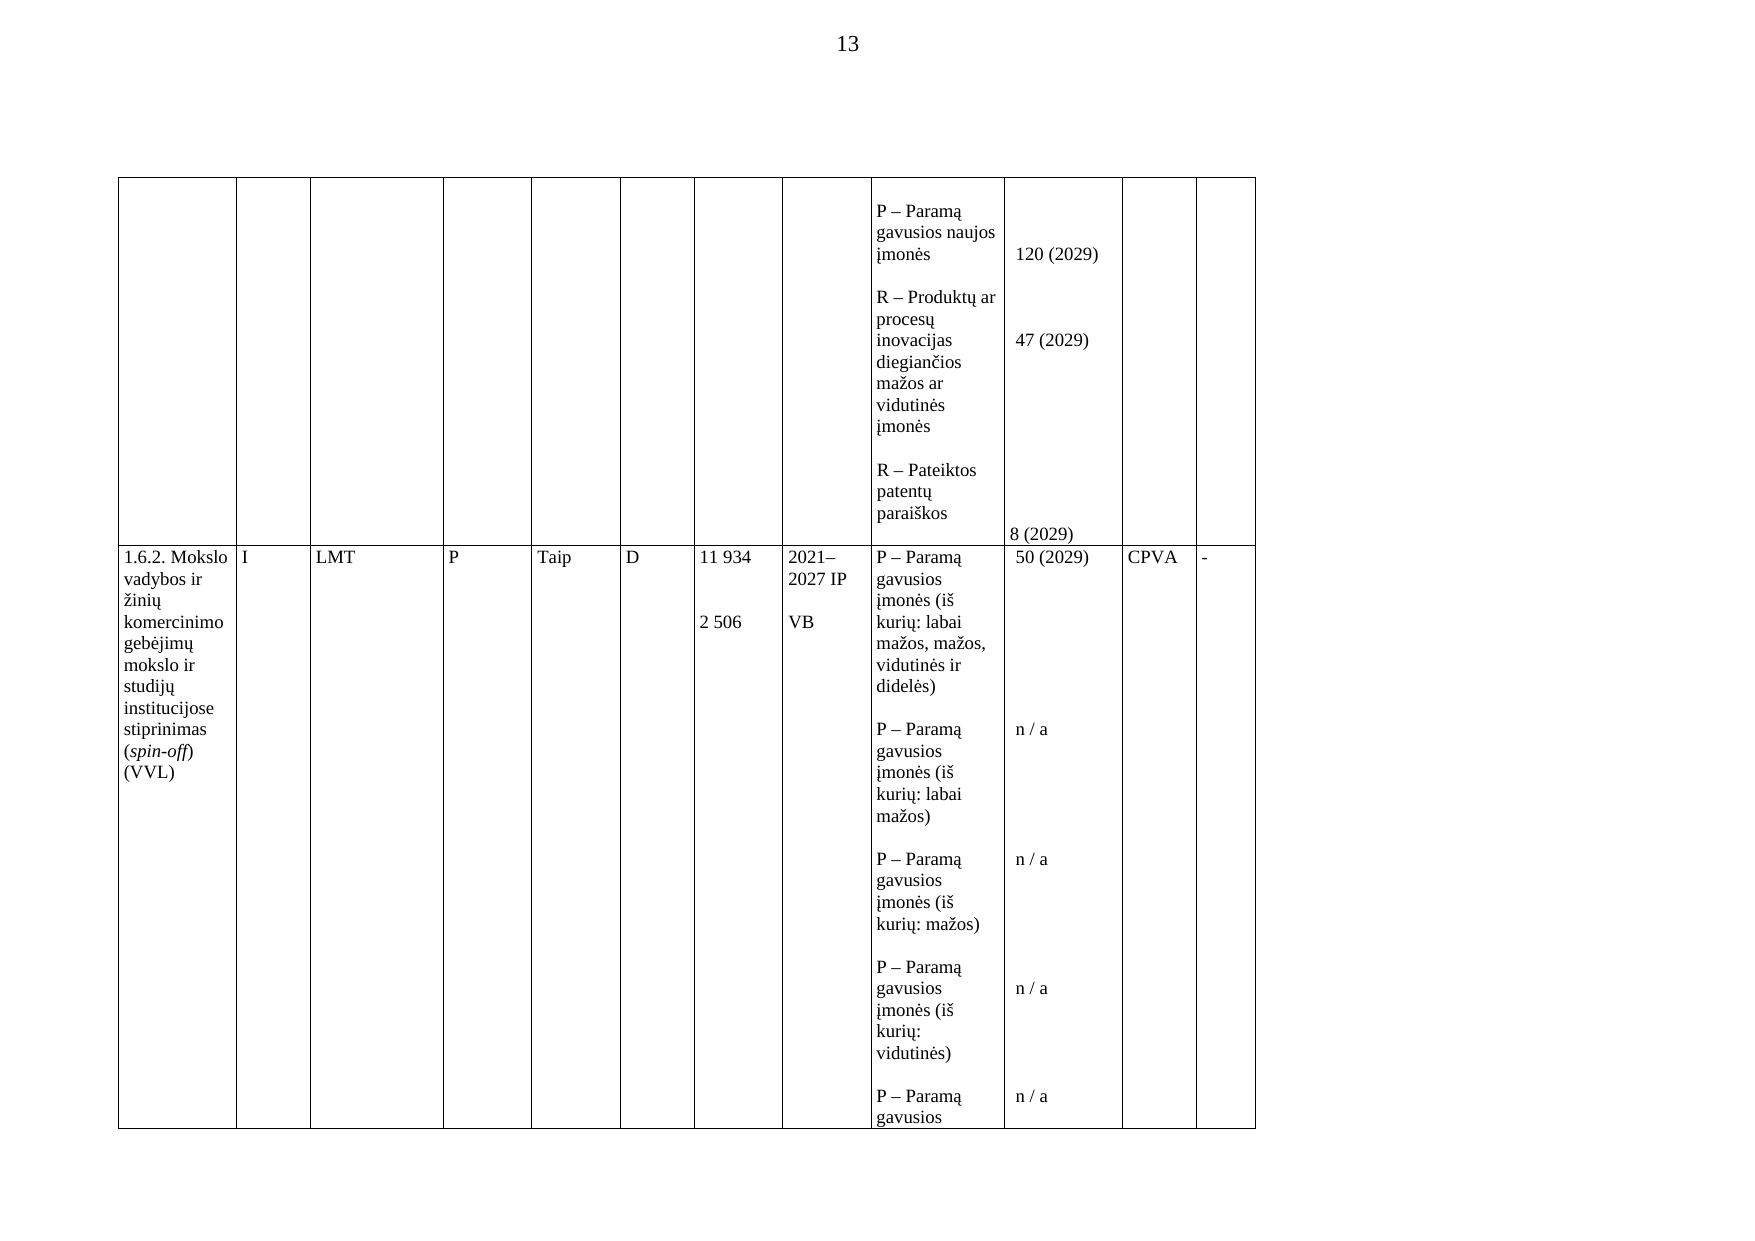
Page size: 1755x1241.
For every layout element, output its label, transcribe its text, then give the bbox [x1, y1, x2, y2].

table_cell [444, 178, 531, 545]
table_cell [621, 178, 694, 545]
table_cell P [444, 546, 531, 1128]
table_cell 11 934 2 506 [695, 546, 782, 1128]
table_cell [1123, 178, 1196, 545]
table_cell [119, 178, 236, 545]
table_cell [783, 178, 871, 545]
table_cell - [1197, 178, 1255, 545]
table_cell [237, 178, 310, 545]
table_cell [695, 178, 782, 545]
table_cell I [237, 546, 310, 1128]
table_cell 2021–2027 IP VB [783, 546, 871, 1128]
table_cell P – Paramą gavusios įmonės (iš kurių: labai mažos, mažos, vidutinės ir didelės) P – Paramą gavusios įmonės (iš kurių: labai mažos) P – Paramą gavusios įmonės (iš kurių: mažos) P – Paramą gavusios įmonės (iš kurių: vidutinės) P – Paramą gavusios [872, 546, 1004, 1128]
table_cell [532, 178, 620, 545]
table_cell 1.6.2. Mokslo vadybos ir žinių komercinimo gebėjimų mokslo ir studijų institucijose stiprinimas (spin-off) (VVL) [119, 546, 236, 1128]
table_cell 120 (2029) 47 (2029) 8 (2029) [1005, 178, 1122, 545]
table_cell [311, 178, 443, 545]
table_cell CPVA [1123, 546, 1196, 1128]
table_cell - [1197, 546, 1255, 1128]
table_cell LMT [311, 546, 443, 1128]
table_cell 50 (2029) n / a n / a n / a n / a [1005, 546, 1122, 1128]
table_cell Taip [532, 546, 620, 1128]
table_cell P – Paramą gavusios naujos įmonės R – Produktų ar procesų inovacijas diegiančios mažos ar vidutinės įmonės R – Pateiktos patentų paraiškos [872, 178, 1004, 545]
table_cell D [621, 546, 694, 1128]
